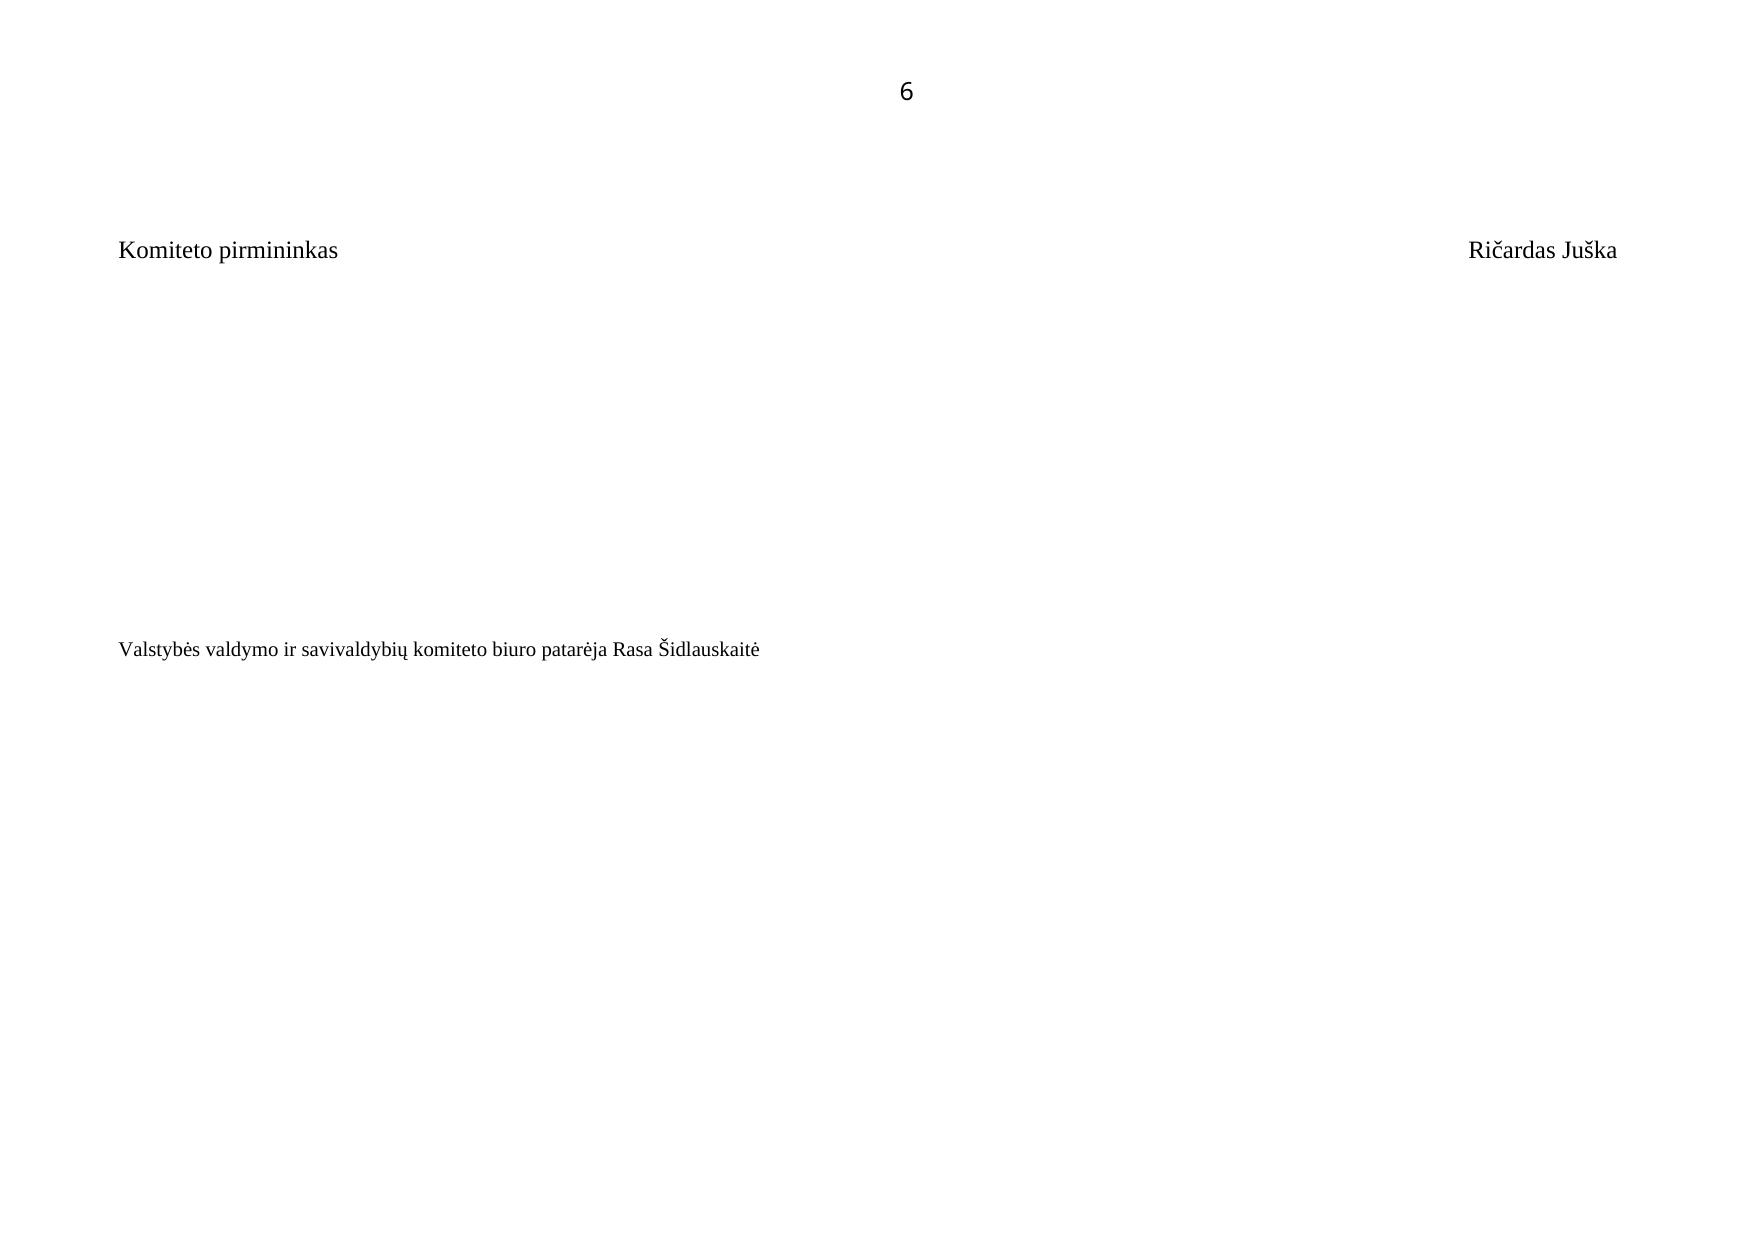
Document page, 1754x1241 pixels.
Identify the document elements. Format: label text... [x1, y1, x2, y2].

text Valstybės valdymo ir savivaldybių komiteto biuro patarėja Rasa Šidlauskaitė [118, 637, 1695, 661]
text Komiteto pirmininkas (Parašas) Ričardas Juška [118, 235, 1695, 263]
